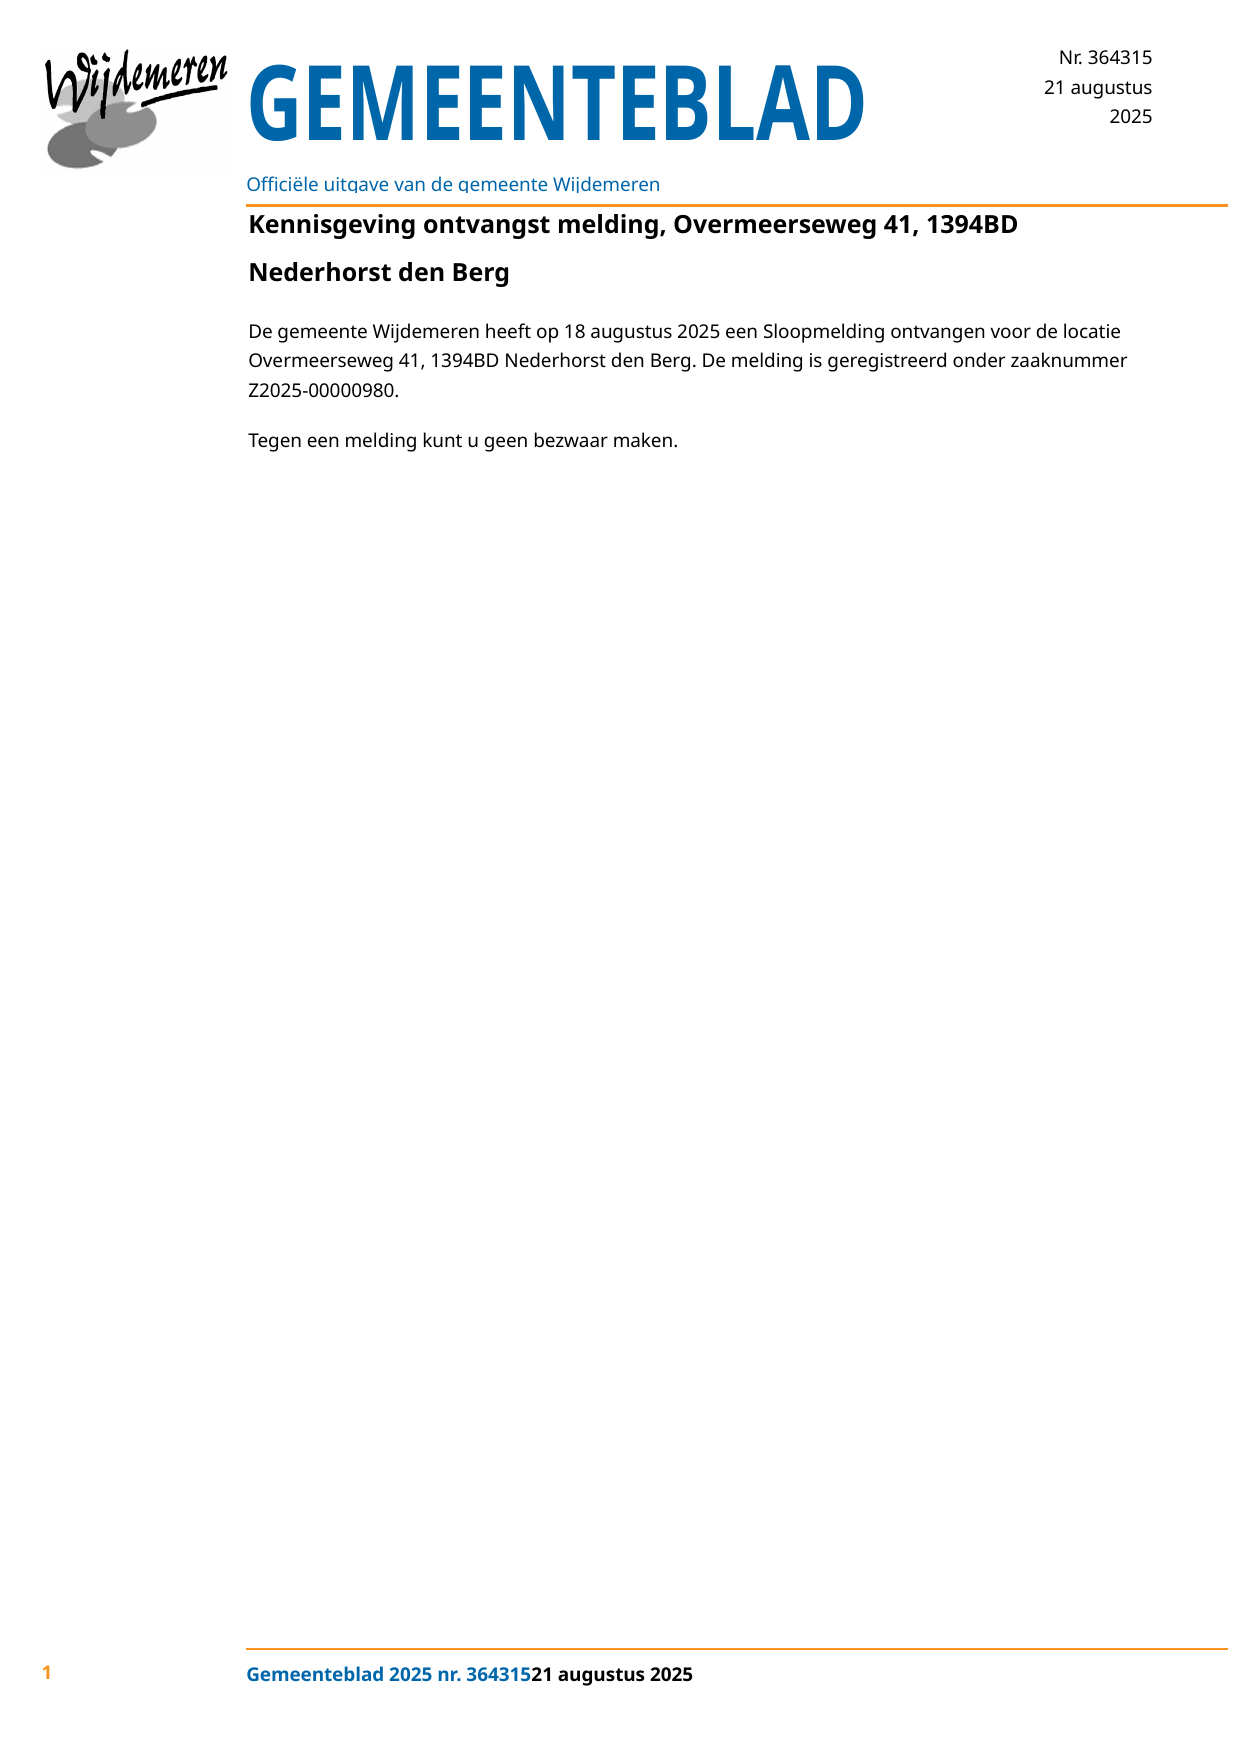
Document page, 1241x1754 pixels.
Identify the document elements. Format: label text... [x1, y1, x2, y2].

picture [41, 47, 231, 172]
text Tegen een melding kunt u geen bezwaar maken. [248, 427, 1152, 453]
text Kennisgeving ontvangst melding, Overmeerseweg 41, 1394BD Nederhorst den Berg [248, 207, 1152, 288]
text De gemeente Wijdemeren heeft op 18 augustus 2025 een Sloopmelding ontvangen voor de locatie Overmeerseweg 41, 1394BD Nederhorst den Berg. De melding is geregistreerd onder zaaknummer Z2025-00000980. [248, 318, 1152, 403]
